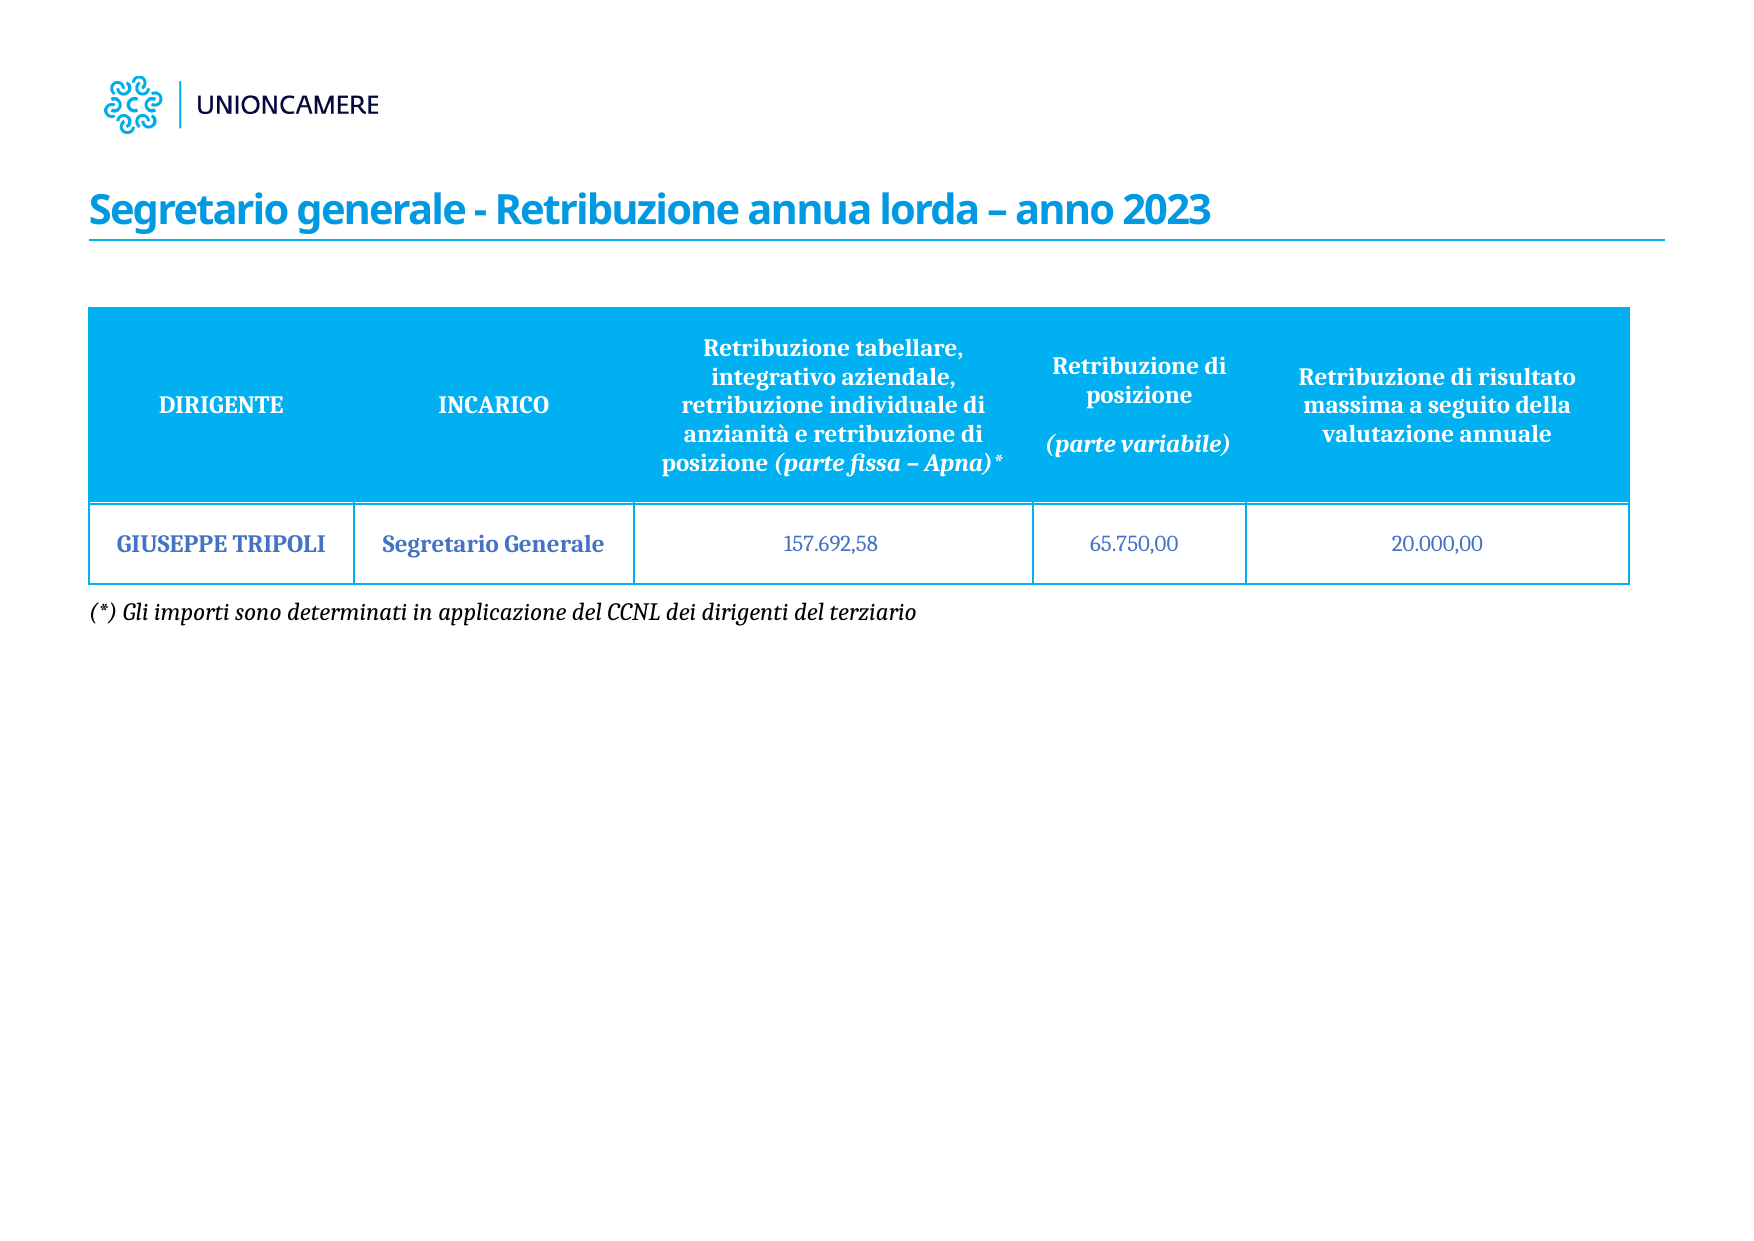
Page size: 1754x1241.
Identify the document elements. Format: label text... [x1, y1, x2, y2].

table_header Retribuzione tabellare, integrativo aziendale, retribuzione individuale di anzianità e retribuzione di posizione (parte fissa – Apna)* [635, 309, 1032, 502]
table_cell 20.000,00 [1247, 505, 1628, 583]
table_header Retribuzione di posizione (parte variabile) [1034, 309, 1245, 502]
subtitle Segretario generale - Retribuzione annua lorda – anno 2023 [89, 180, 1665, 239]
table_cell 157.692,58 [635, 505, 1032, 583]
table_cell 65.750,00 [1034, 505, 1245, 583]
table_cell GIUSEPPE TRIPOLI [90, 505, 353, 583]
table_cell Segretario Generale [355, 505, 633, 583]
table_header Retribuzione di risultato massima a seguito della valutazione annuale [1247, 309, 1628, 502]
table_header INCARICO [355, 309, 633, 502]
text (*) Gli importi sono determinati in applicazione del CCNL dei dirigenti del terziario [89, 598, 1665, 627]
table_header DIRIGENTE [90, 309, 353, 502]
